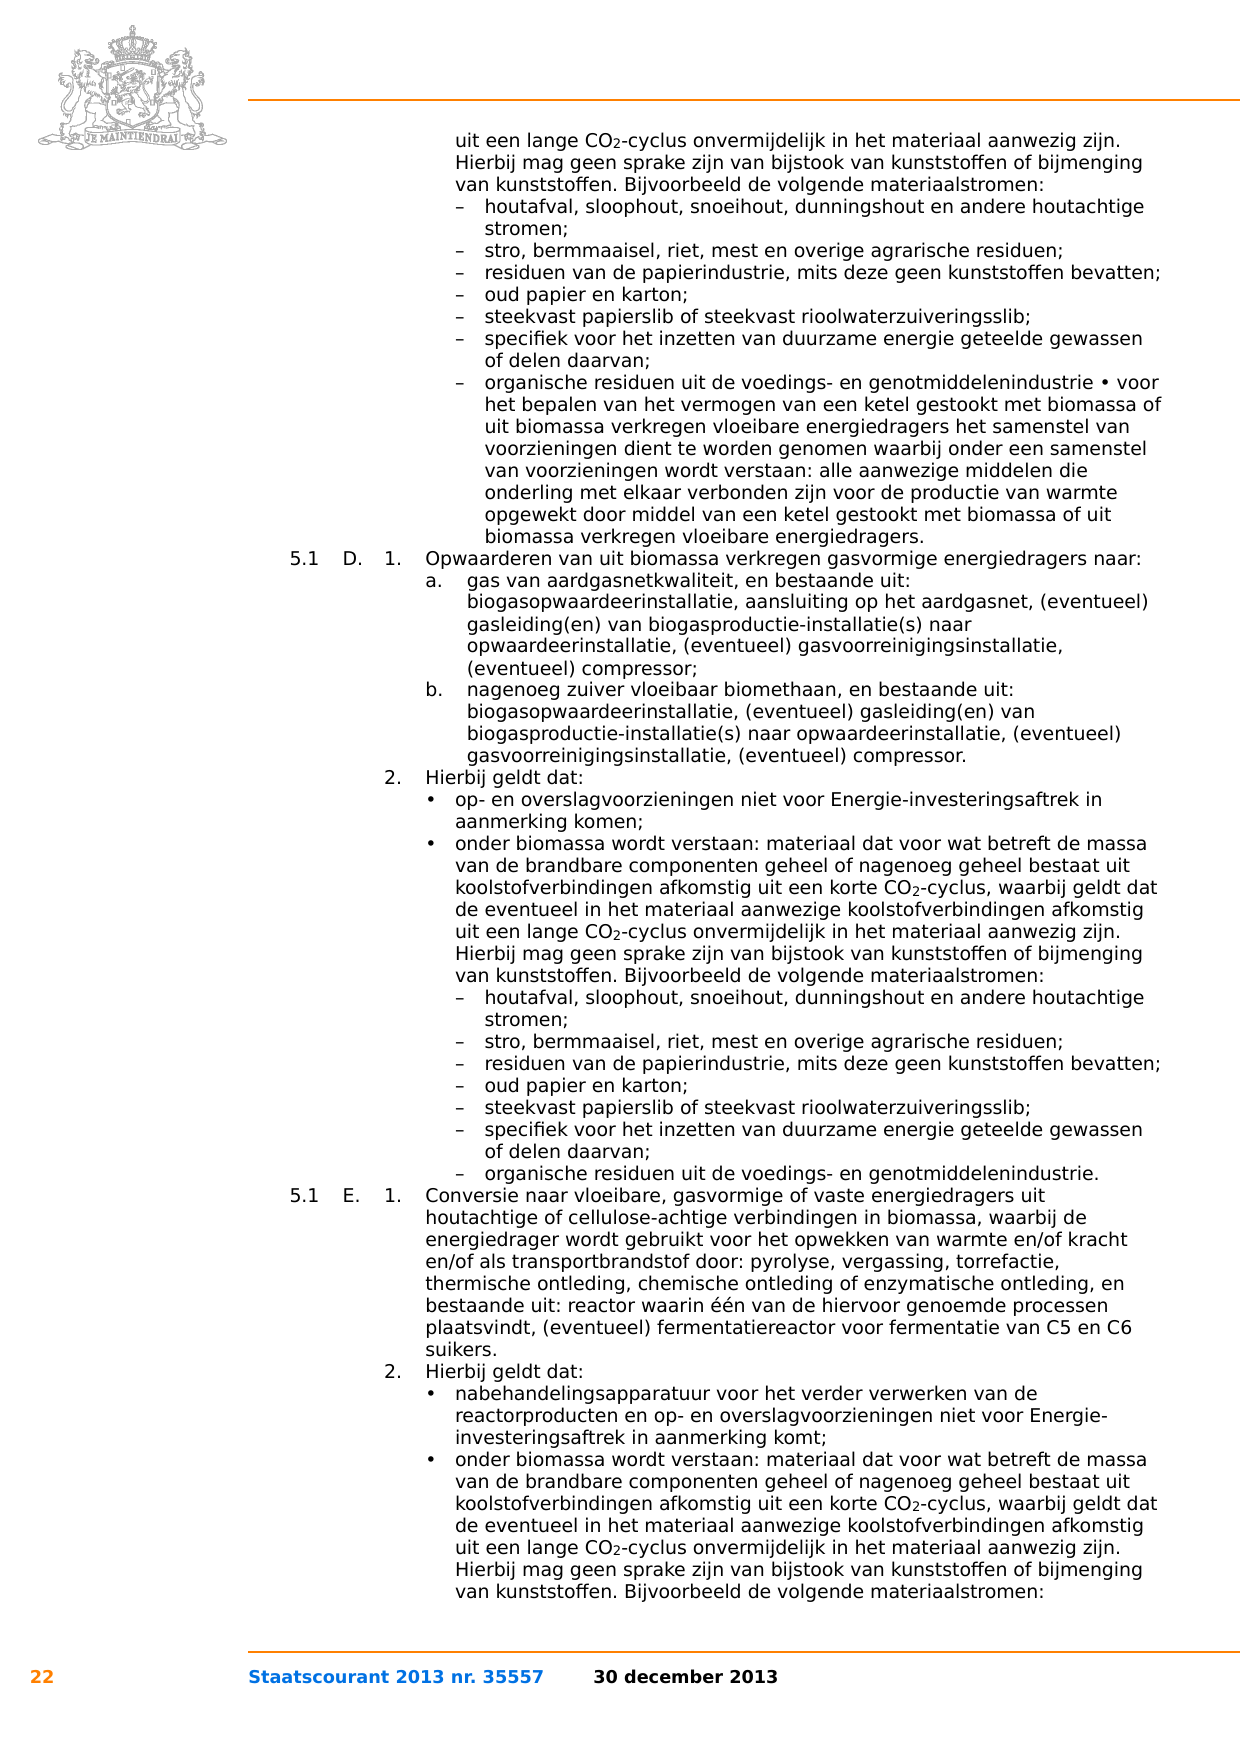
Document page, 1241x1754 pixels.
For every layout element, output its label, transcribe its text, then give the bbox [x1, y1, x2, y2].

text – stro, bermmaaisel, riet, mest en overige agrarische residuen; [455, 1031, 1163, 1053]
text – oud papier en karton; [455, 284, 1163, 306]
text b. nagenoeg zuiver vloeibaar biomethaan, en bestaande uit: biogasopwaardeerinstallatie, (eventueel) gasleiding(en) van biogasproductie-installatie(s) naar opwaardeerinstallatie, (eventueel) gasvoorreinigingsinstallatie, (eventueel) compressor. [425, 679, 1163, 767]
text a. gas van aardgasnetkwaliteit, en bestaande uit: biogasopwaardeerinstallatie, aansluiting op het aardgasnet, (eventueel) gasleiding(en) van biogasproductie-installatie(s) naar opwaardeerinstallatie, (eventueel) gasvoorreinigingsinstallatie, (eventueel) compressor; [425, 569, 1163, 679]
text – organische residuen uit de voedings- en genotmiddelenindustrie • voor het bepalen van het vermogen van een ketel gestookt met biomassa of uit biomassa verkregen vloeibare energiedragers het samenstel van voorzieningen dient te worden genomen waarbij onder een samenstel van voorzieningen wordt verstaan: alle aanwezige middelen die onderling met elkaar verbonden zijn voor de productie van warmte opgewekt door middel van een ketel gestookt met biomassa of uit biomassa verkregen vloeibare energiedragers. [455, 372, 1163, 547]
text • onder biomassa wordt verstaan: materiaal dat voor wat betreft de massa van de brandbare componenten geheel of nagenoeg geheel bestaat uit koolstofverbindingen afkomstig uit een korte CO2-cyclus, waarbij geldt dat de eventueel in het materiaal aanwezige koolstofverbindingen afkomstig uit een lange CO2-cyclus onvermijdelijk in het materiaal aanwezig zijn. Hierbij mag geen sprake zijn van bijstook van kunststoffen of bijmenging van kunststoffen. Bijvoorbeeld de volgende materiaalstromen: [425, 1449, 1163, 1602]
text • op- en overslagvoorzieningen niet voor Energie-investeringsaftrek in aanmerking komen; [425, 789, 1163, 833]
text – oud papier en karton; [455, 1075, 1163, 1097]
text – houtafval, sloophout, snoeihout, dunningshout en andere houtachtige stromen; [455, 987, 1163, 1031]
text 5.1 D. 1. Opwaarderen van uit biomassa verkregen gasvormige energiedragers naar: [289, 547, 1163, 569]
text 2. Hierbij geldt dat: [384, 767, 1163, 789]
text • onder biomassa wordt verstaan: materiaal dat voor wat betreft de massa van de brandbare componenten geheel of nagenoeg geheel bestaat uit koolstofverbindingen afkomstig uit een korte CO2-cyclus, waarbij geldt dat de eventueel in het materiaal aanwezige koolstofverbindingen afkomstig uit een lange CO2-cyclus onvermijdelijk in het materiaal aanwezig zijn. Hierbij mag geen sprake zijn van bijstook van kunststoffen of bijmenging van kunststoffen. Bijvoorbeeld de volgende materiaalstromen: [425, 833, 1163, 987]
text – stro, bermmaaisel, riet, mest en overige agrarische residuen; [455, 240, 1163, 262]
text – residuen van de papierindustrie, mits deze geen kunststoffen bevatten; [455, 1053, 1163, 1075]
text 2. Hierbij geldt dat: [384, 1361, 1163, 1383]
text – residuen van de papierindustrie, mits deze geen kunststoffen bevatten; [455, 262, 1163, 284]
text uit een lange CO2-cyclus onvermijdelijk in het materiaal aanwezig zijn. Hierbij mag geen sprake zijn van bijstook van kunststoffen of bijmenging van kunststoffen. Bijvoorbeeld de volgende materiaalstromen: [425, 130, 1163, 196]
picture [38, 25, 227, 150]
text – specifiek voor het inzetten van duurzame energie geteelde gewassen of delen daarvan; [455, 328, 1163, 372]
text – organische residuen uit de voedings- en genotmiddelenindustrie. [455, 1163, 1163, 1185]
text – steekvast papierslib of steekvast rioolwaterzuiveringsslib; [455, 306, 1163, 328]
text – houtafval, sloophout, snoeihout, dunningshout en andere houtachtige stromen; [455, 196, 1163, 240]
text 5.1 E. 1. Conversie naar vloeibare, gasvormige of vaste energiedragers uit houtachtige of cellulose-achtige verbindingen in biomassa, waarbij de energiedrager wordt gebruikt voor het opwekken van warmte en/of kracht en/of als transportbrandstof door: pyrolyse, vergassing, torrefactie, thermische ontleding, chemische ontleding of enzymatische ontleding, en bestaande uit: reactor waarin één van de hiervoor genoemde processen plaatsvindt, (eventueel) fermentatiereactor voor fermentatie van C5 en C6 suikers. [289, 1185, 1163, 1361]
text – specifiek voor het inzetten van duurzame energie geteelde gewassen of delen daarvan; [455, 1119, 1163, 1163]
text – steekvast papierslib of steekvast rioolwaterzuiveringsslib; [455, 1097, 1163, 1119]
text • nabehandelingsapparatuur voor het verder verwerken van de reactorproducten en op- en overslagvoorzieningen niet voor Energie-investeringsaftrek in aanmerking komt; [425, 1383, 1163, 1449]
